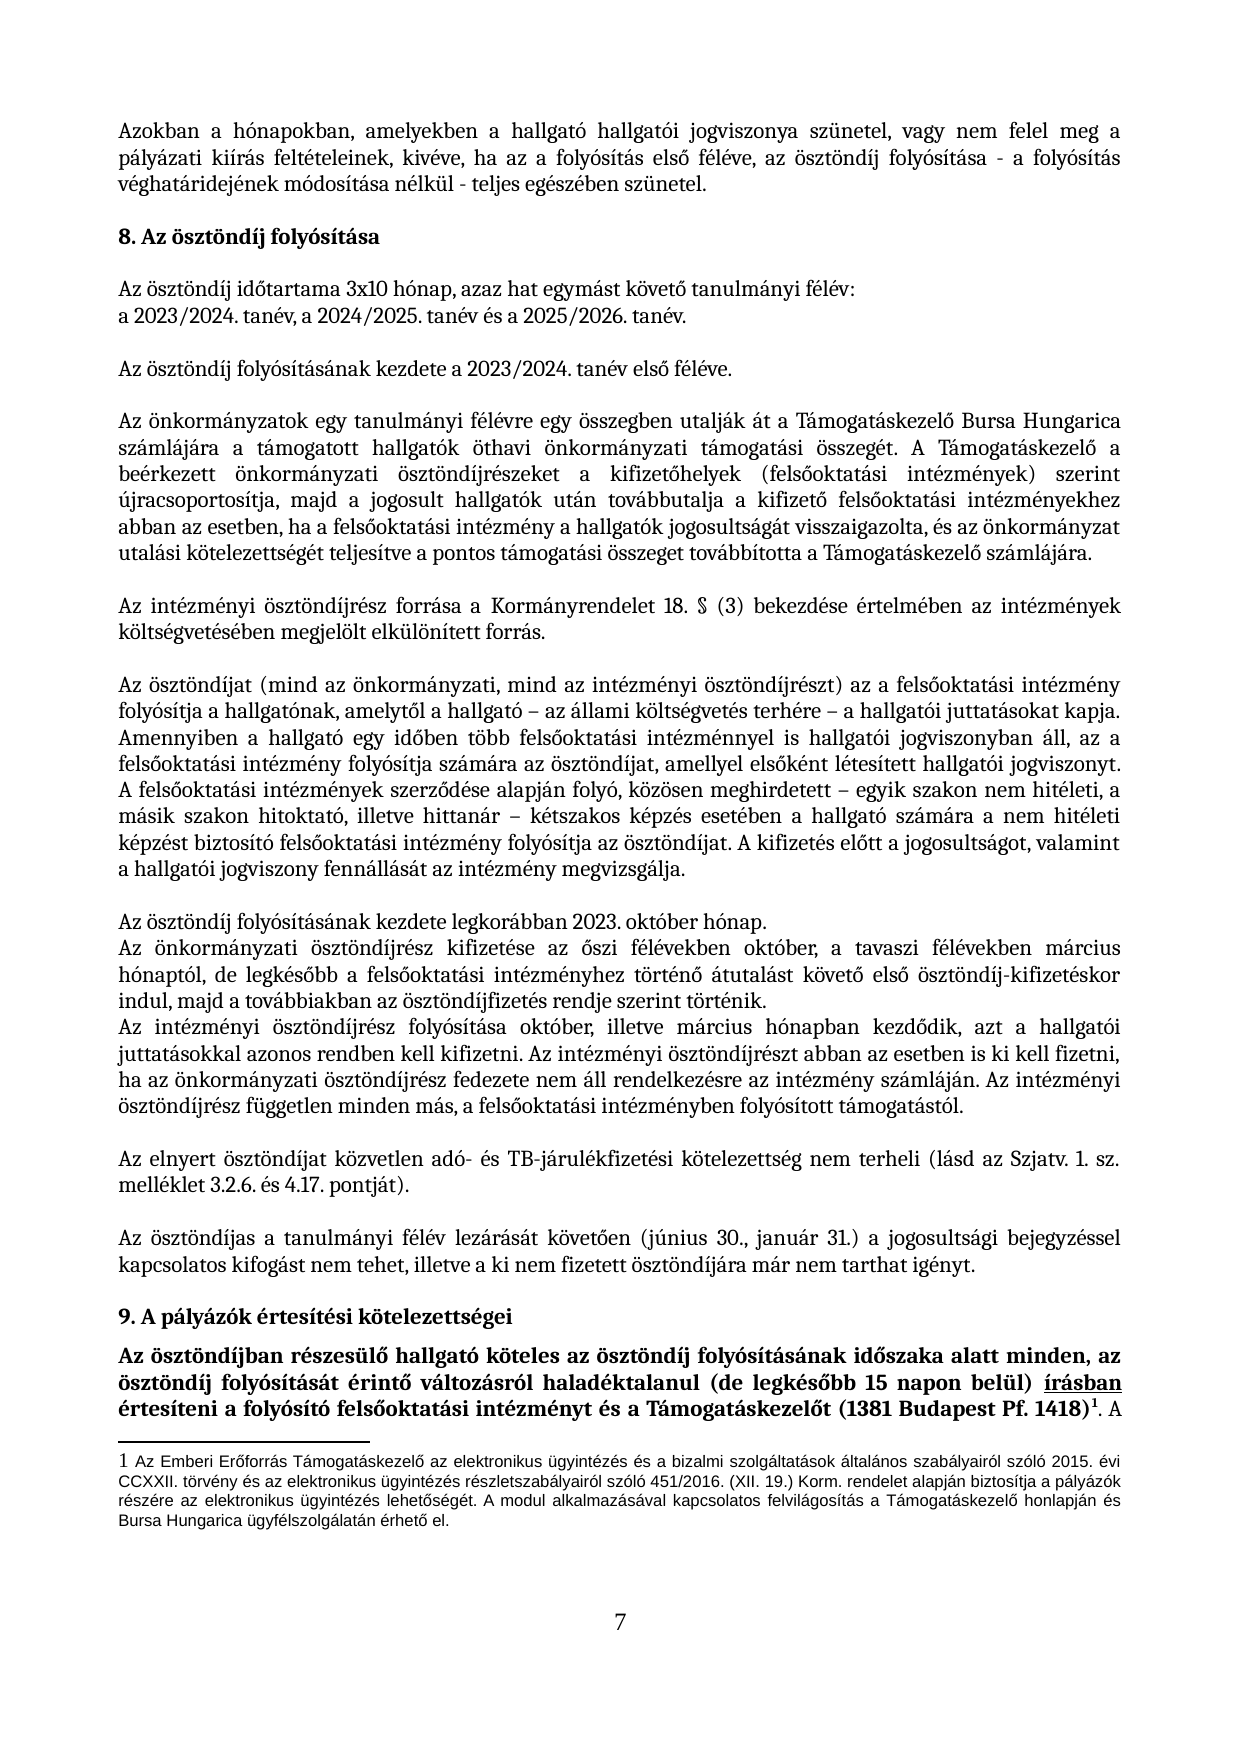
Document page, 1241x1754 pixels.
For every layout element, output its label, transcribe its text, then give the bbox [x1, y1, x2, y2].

text Az ösztöndíj folyósításának kezdete legkorábban 2023. október hónap. [118, 909, 1122, 935]
text Az intézményi ösztöndíjrész forrása a Kormányrendelet 18. § (3) bekezdése értelmében az intézmények költségvetésében megjelölt elkülönített forrás. [118, 592, 1122, 645]
text Az ösztöndíj folyósításának kezdete a 2023/2024. tanév első féléve. [118, 355, 1122, 382]
text Az ösztöndíjat (mind az önkormányzati, mind az intézményi ösztöndíjrészt) az a felsőoktatási intézmény folyósítja a hallgatónak, amelytől a hallgató – az állami költségvetés terhére – a hallgatói juttatásokat kapja. Amennyiben a hallgató egy időben több felsőoktatási intézménnyel is hallgatói jogviszonyban áll, az a felsőoktatási intézmény folyósítja számára az ösztöndíjat, amellyel elsőként létesített hallgatói jogviszonyt. A felsőoktatási intézmények szerződése alapján folyó, közösen meghirdetett – egyik szakon nem hitéleti, a másik szakon hitoktató, illetve hittanár – kétszakos képzés esetében a hallgató számára a nem hitéleti képzést biztosító felsőoktatási intézmény folyósítja az ösztöndíjat. A kifizetés előtt a jogosultságot, valamint a hallgatói jogviszony fennállását az intézmény megvizsgálja. [118, 672, 1122, 882]
text Azokban a hónapokban, amelyekben a hallgató hallgatói jogviszonya szünetel, vagy nem felel meg a pályázati kiírás feltételeinek, kivéve, ha az a folyósítás első féléve, az ösztöndíj folyósítása - a folyósítás véghatáridejének módosítása nélkül - teljes egészében szünetel. [118, 118, 1122, 197]
text Az ösztöndíj időtartama 3x10 hónap, azaz hat egymást követő tanulmányi félév: [118, 276, 1122, 303]
text Az ösztöndíjban részesülő hallgató köteles az ösztöndíj folyósításának időszaka alatt minden, az ösztöndíj folyósítását érintő változásról haladéktalanul (de legkésőbb 15 napon belül) írásban értesíteni a folyósító felsőoktatási intézményt és a Támogatáskezelőt (1381 Budapest Pf. 1418). A bejelentést az EPER-Bursa rendszeren keresztül kell kezdeményeznie. Az értesítési kötelezettséget a hallgató 5 munkanapon belül köteles teljesíteni az alábbi adatok változásakor: [118, 1343, 1122, 1422]
text Az intézményi ösztöndíjrész folyósítása október, illetve március hónapban kezdődik, azt a hallgatói juttatásokkal azonos rendben kell kifizetni. Az intézményi ösztöndíjrészt abban az esetben is ki kell fizetni, ha az önkormányzati ösztöndíjrész fedezete nem áll rendelkezésre az intézmény számláján. Az intézményi ösztöndíjrész független minden más, a felsőoktatási intézményben folyósított támogatástól. [118, 1014, 1122, 1119]
text a 2023/2024. tanév, a 2024/2025. tanév és a 2025/2026. tanév. [118, 303, 1122, 329]
text Az ösztöndíjas a tanulmányi félév lezárását követően (június 30., január 31.) a jogosultsági bejegyzéssel kapcsolatos kifogást nem tehet, illetve a ki nem fizetett ösztöndíjára már nem tarthat igényt. [118, 1225, 1122, 1278]
text 8. Az ösztöndíj folyósítása [118, 223, 1122, 250]
text Az elnyert ösztöndíjat közvetlen adó- és TB-járulékfizetési kötelezettség nem terheli (lásd az Szjatv. 1. sz. melléklet 3.2.6. és 4.17. pontját). [118, 1146, 1122, 1199]
text 9. A pályázók értesítési kötelezettségei [118, 1304, 1122, 1330]
text Az önkormányzatok egy tanulmányi félévre egy összegben utalják át a Támogatáskezelő Bursa Hungarica számlájára a támogatott hallgatók öthavi önkormányzati támogatási összegét. A Támogatáskezelő a beérkezett önkormányzati ösztöndíjrészeket a kifizetőhelyek (felsőoktatási intézmények) szerint újracsoportosítja, majd a jogosult hallgatók után továbbutalja a kifizető felsőoktatási intézményekhez abban az esetben, ha a felsőoktatási intézmény a hallgatók jogosultságát visszaigazolta, és az önkormányzat utalási kötelezettségét teljesítve a pontos támogatási összeget továbbította a Támogatáskezelő számlájára. [118, 408, 1122, 566]
text Az önkormányzati ösztöndíjrész kifizetése az őszi félévekben október, a tavaszi félévekben március hónaptól, de legkésőbb a felsőoktatási intézményhez történő átutalást követő első ösztöndíj-kifizetéskor indul, majd a továbbiakban az ösztöndíjfizetés rendje szerint történik. [118, 935, 1122, 1014]
text Az Emberi Erőforrás Támogatáskezelő az elektronikus ügyintézés és a bizalmi szolgáltatások általános szabályairól szóló 2015. évi CCXXII. törvény és az elektronikus ügyintézés részletszabályairól szóló 451/2016. (XII. 19.) Korm. rendelet alapján biztosítja a pályázók részére az elektronikus ügyintézés lehetőségét. A modul alkalmazásával kapcsolatos felvilágosítás a Támogatáskezelő honlapján és Bursa Hungarica ügyfélszolgálatán érhető el. [118, 1448, 1122, 1529]
